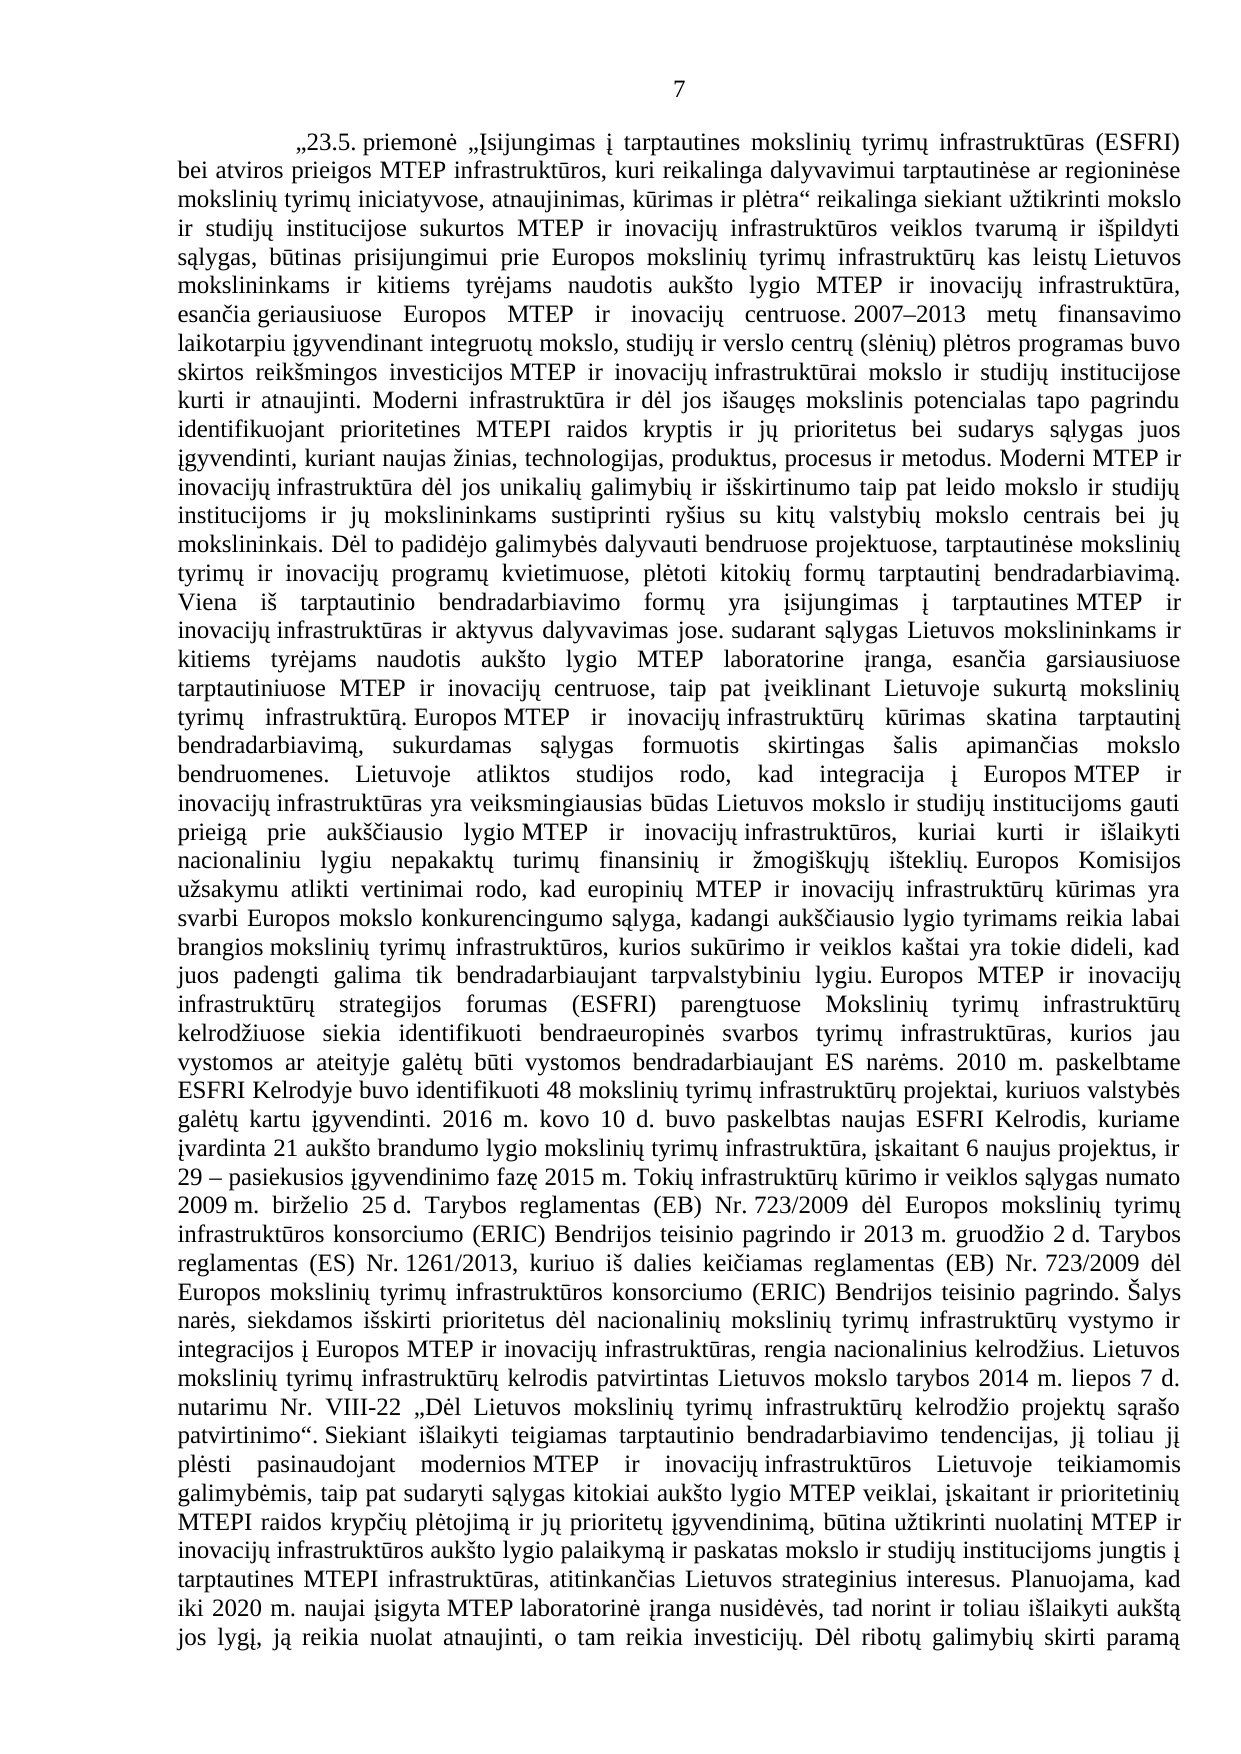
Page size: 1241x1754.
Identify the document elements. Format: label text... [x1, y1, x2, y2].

text „23.5. priemonė „Įsijungimas į tarptautines mokslinių tyrimų infrastruktūras (ESFRI) bei atviros prieigos MTEP infrastruktūros, kuri reikalinga dalyvavimui tarptautinėse ar regioninėse mokslinių tyrimų iniciatyvose, atnaujinimas, kūrimas ir plėtra“ reikalinga siekiant užtikrinti mokslo ir studijų institucijose sukurtos MTEP ir inovacijų infrastruktūros veiklos tvarumą ir išpildyti sąlygas, būtinas prisijungimui prie Europos mokslinių tyrimų infrastruktūrų kas leistų Lietuvos mokslininkams ir kitiems tyrėjams naudotis aukšto lygio MTEP ir inovacijų infrastruktūra, esančia geriausiuose Europos MTEP ir inovacijų centruose. 2007–2013 metų finansavimo laikotarpiu įgyvendinant integruotų mokslo, studijų ir verslo centrų (slėnių) plėtros programas buvo skirtos reikšmingos investicijos MTEP ir inovacijų infrastruktūrai mokslo ir studijų institucijose kurti ir atnaujinti. Moderni infrastruktūra ir dėl jos išaugęs mokslinis potencialas tapo pagrindu identifikuojant prioritetines MTEPI raidos kryptis ir jų prioritetus bei sudarys sąlygas juos įgyvendinti, kuriant naujas žinias, technologijas, produktus, procesus ir metodus. Moderni MTEP ir inovacijų infrastruktūra dėl jos unikalių galimybių ir išskirtinumo taip pat leido mokslo ir studijų institucijoms ir jų mokslininkams sustiprinti ryšius su kitų valstybių mokslo centrais bei jų mokslininkais. Dėl to padidėjo galimybės dalyvauti bendruose projektuose, tarptautinėse mokslinių tyrimų ir inovacijų programų kvietimuose, plėtoti kitokių formų tarptautinį bendradarbiavimą. Viena iš tarptautinio bendradarbiavimo formų yra įsijungimas į tarptautines MTEP ir inovacijų infrastruktūras ir aktyvus dalyvavimas jose. sudarant sąlygas Lietuvos mokslininkams ir kitiems tyrėjams naudotis aukšto lygio MTEP laboratorine įranga, esančia garsiausiuose tarptautiniuose MTEP ir inovacijų centruose, taip pat įveiklinant Lietuvoje sukurtą mokslinių tyrimų infrastruktūrą. Europos MTEP ir inovacijų infrastruktūrų kūrimas skatina tarptautinį bendradarbiavimą, sukurdamas sąlygas formuotis skirtingas šalis apimančias mokslo bendruomenes. Lietuvoje atliktos studijos rodo, kad integracija į Europos MTEP ir inovacijų infrastruktūras yra veiksmingiausias būdas Lietuvos mokslo ir studijų institucijoms gauti prieigą prie aukščiausio lygio MTEP ir inovacijų infrastruktūros, kuriai kurti ir išlaikyti nacionaliniu lygiu nepakaktų turimų finansinių ir žmogiškųjų išteklių. Europos Komisijos užsakymu atlikti vertinimai rodo, kad europinių MTEP ir inovacijų infrastruktūrų kūrimas yra svarbi Europos mokslo konkurencingumo sąlyga, kadangi aukščiausio lygio tyrimams reikia labai brangios mokslinių tyrimų infrastruktūros, kurios sukūrimo ir veiklos kaštai yra tokie dideli, kad juos padengti galima tik bendradarbiaujant tarpvalstybiniu lygiu. Europos MTEP ir inovacijų infrastruktūrų strategijos forumas (ESFRI) parengtuose Mokslinių tyrimų infrastruktūrų kelrodžiuose siekia identifikuoti bendraeuropinės svarbos tyrimų infrastruktūras, kurios jau vystomos ar ateityje galėtų būti vystomos bendradarbiaujant ES narėms. 2010 m. paskelbtame ESFRI Kelrodyje buvo identifikuoti 48 mokslinių tyrimų infrastruktūrų projektai, kuriuos valstybės galėtų kartu įgyvendinti. 2016 m. kovo 10 d. buvo paskelbtas naujas ESFRI Kelrodis, kuriame įvardinta 21 aukšto brandumo lygio mokslinių tyrimų infrastruktūra, įskaitant 6 naujus projektus, ir 29 – pasiekusios įgyvendinimo fazę 2015 m. Tokių infrastruktūrų kūrimo ir veiklos sąlygas numato 2009 m. birželio 25 d. Tarybos reglamentas (EB) Nr. 723/2009 dėl Europos mokslinių tyrimų infrastruktūros konsorciumo (ERIC) Bendrijos teisinio pagrindo ir 2013 m. gruodžio 2 d. Tarybos reglamentas (ES) Nr. 1261/2013, kuriuo iš dalies keičiamas reglamentas (EB) Nr. 723/2009 dėl Europos mokslinių tyrimų infrastruktūros konsorciumo (ERIC) Bendrijos teisinio pagrindo. Šalys narės, siekdamos išskirti prioritetus dėl nacionalinių mokslinių tyrimų infrastruktūrų vystymo ir integracijos į Europos MTEP ir inovacijų infrastruktūras, rengia nacionalinius kelrodžius. Lietuvos mokslinių tyrimų infrastruktūrų kelrodis patvirtintas Lietuvos mokslo tarybos 2014 m. liepos 7 d. nutarimu Nr. VIII-22 „Dėl Lietuvos mokslinių tyrimų infrastruktūrų kelrodžio projektų sąrašo patvirtinimo“. Siekiant išlaikyti teigiamas tarptautinio bendradarbiavimo tendencijas, jį toliau jį plėsti pasinaudojant modernios MTEP ir inovacijų infrastruktūros Lietuvoje teikiamomis galimybėmis, taip pat sudaryti sąlygas kitokiai aukšto lygio MTEP veiklai, įskaitant ir prioritetinių MTEPI raidos krypčių plėtojimą ir jų prioritetų įgyvendinimą, būtina užtikrinti nuolatinį MTEP ir inovacijų infrastruktūros aukšto lygio palaikymą ir paskatas mokslo ir studijų institucijoms jungtis į tarptautines MTEPI infrastruktūras, atitinkančias Lietuvos strateginius interesus. Planuojama, kad iki 2020 m. naujai įsigyta MTEP laboratorinė įranga nusidėvės, tad norint ir toliau išlaikyti aukštą jos lygį, ją reikia nuolat atnaujinti, o tam reikia investicijų. Dėl ribotų galimybių skirti paramą [177, 127, 1181, 1650]
